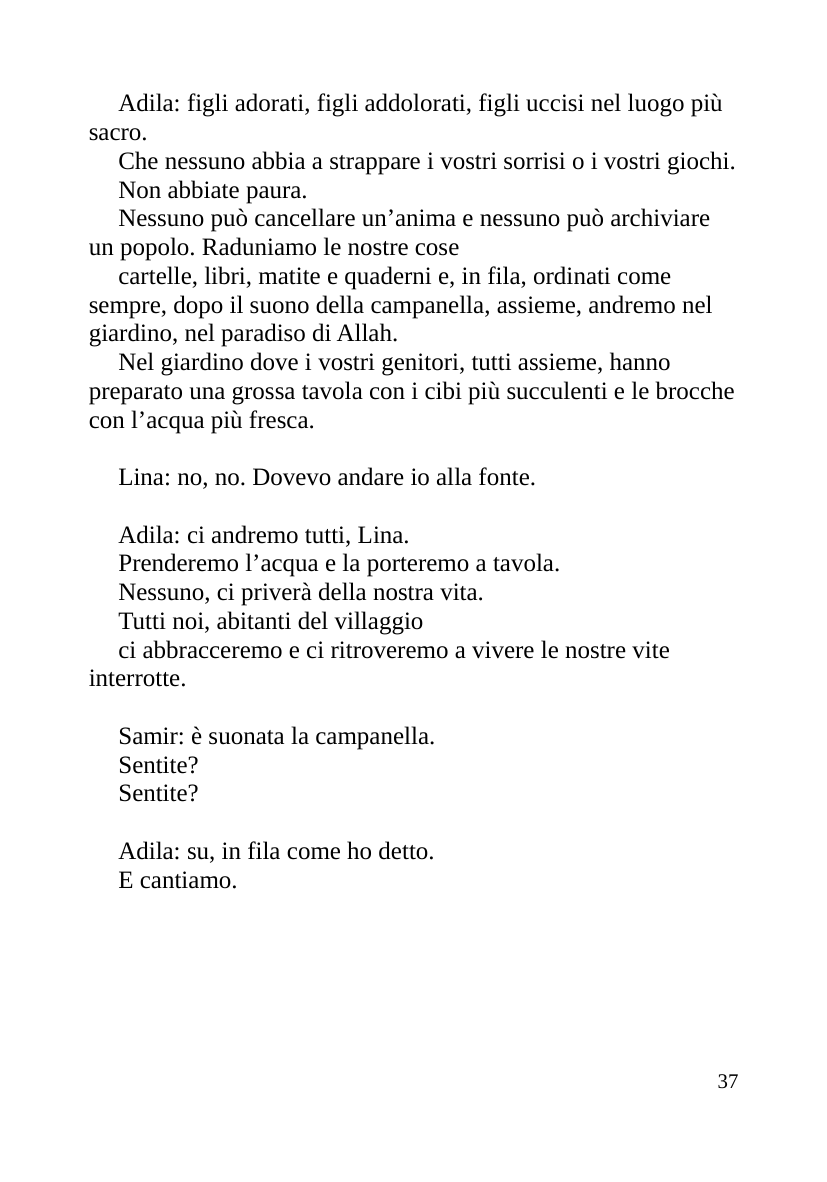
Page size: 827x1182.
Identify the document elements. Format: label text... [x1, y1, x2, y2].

text Lina: no, no. Dovevo andare io alla fonte. [88, 462, 738, 491]
text cartelle, libri, matite e quaderni e, in fila, ordinati come sempre, dopo il suono della campanella, assieme, andremo nel giardino, nel paradiso di Allah. [88, 261, 738, 347]
text Tutti noi, abitanti del villaggio [88, 606, 738, 635]
text E cantiamo. [88, 865, 738, 893]
text ci abbracceremo e ci ritroveremo a vivere le nostre vite interrotte. [88, 635, 738, 692]
text Sentite? [88, 750, 738, 778]
text Samir: è suonata la campanella. [88, 721, 738, 750]
text Nessuno, ci priverà della nostra vita. [88, 577, 738, 606]
text Prenderemo l’acqua e la porteremo a tavola. [88, 548, 738, 577]
text Adila: ci andremo tutti, Lina. [88, 520, 738, 548]
text Che nessuno abbia a strappare i vostri sorrisi o i vostri giochi. [88, 146, 738, 175]
text Adila: figli adorati, figli addolorati, figli uccisi nel luogo più sacro. [88, 88, 738, 146]
text Sentite? [88, 778, 738, 807]
text Adila: su, in fila come ho detto. [88, 836, 738, 865]
text Nessuno può cancellare un’anima e nessuno può archiviare un popolo. Raduniamo le nostre cose [88, 203, 738, 261]
text Non abbiate paura. [88, 175, 738, 203]
text Nel giardino dove i vostri genitori, tutti assieme, hanno preparato una grossa tavola con i cibi più succulenti e le brocche con l’acqua più fresca. [88, 347, 738, 433]
